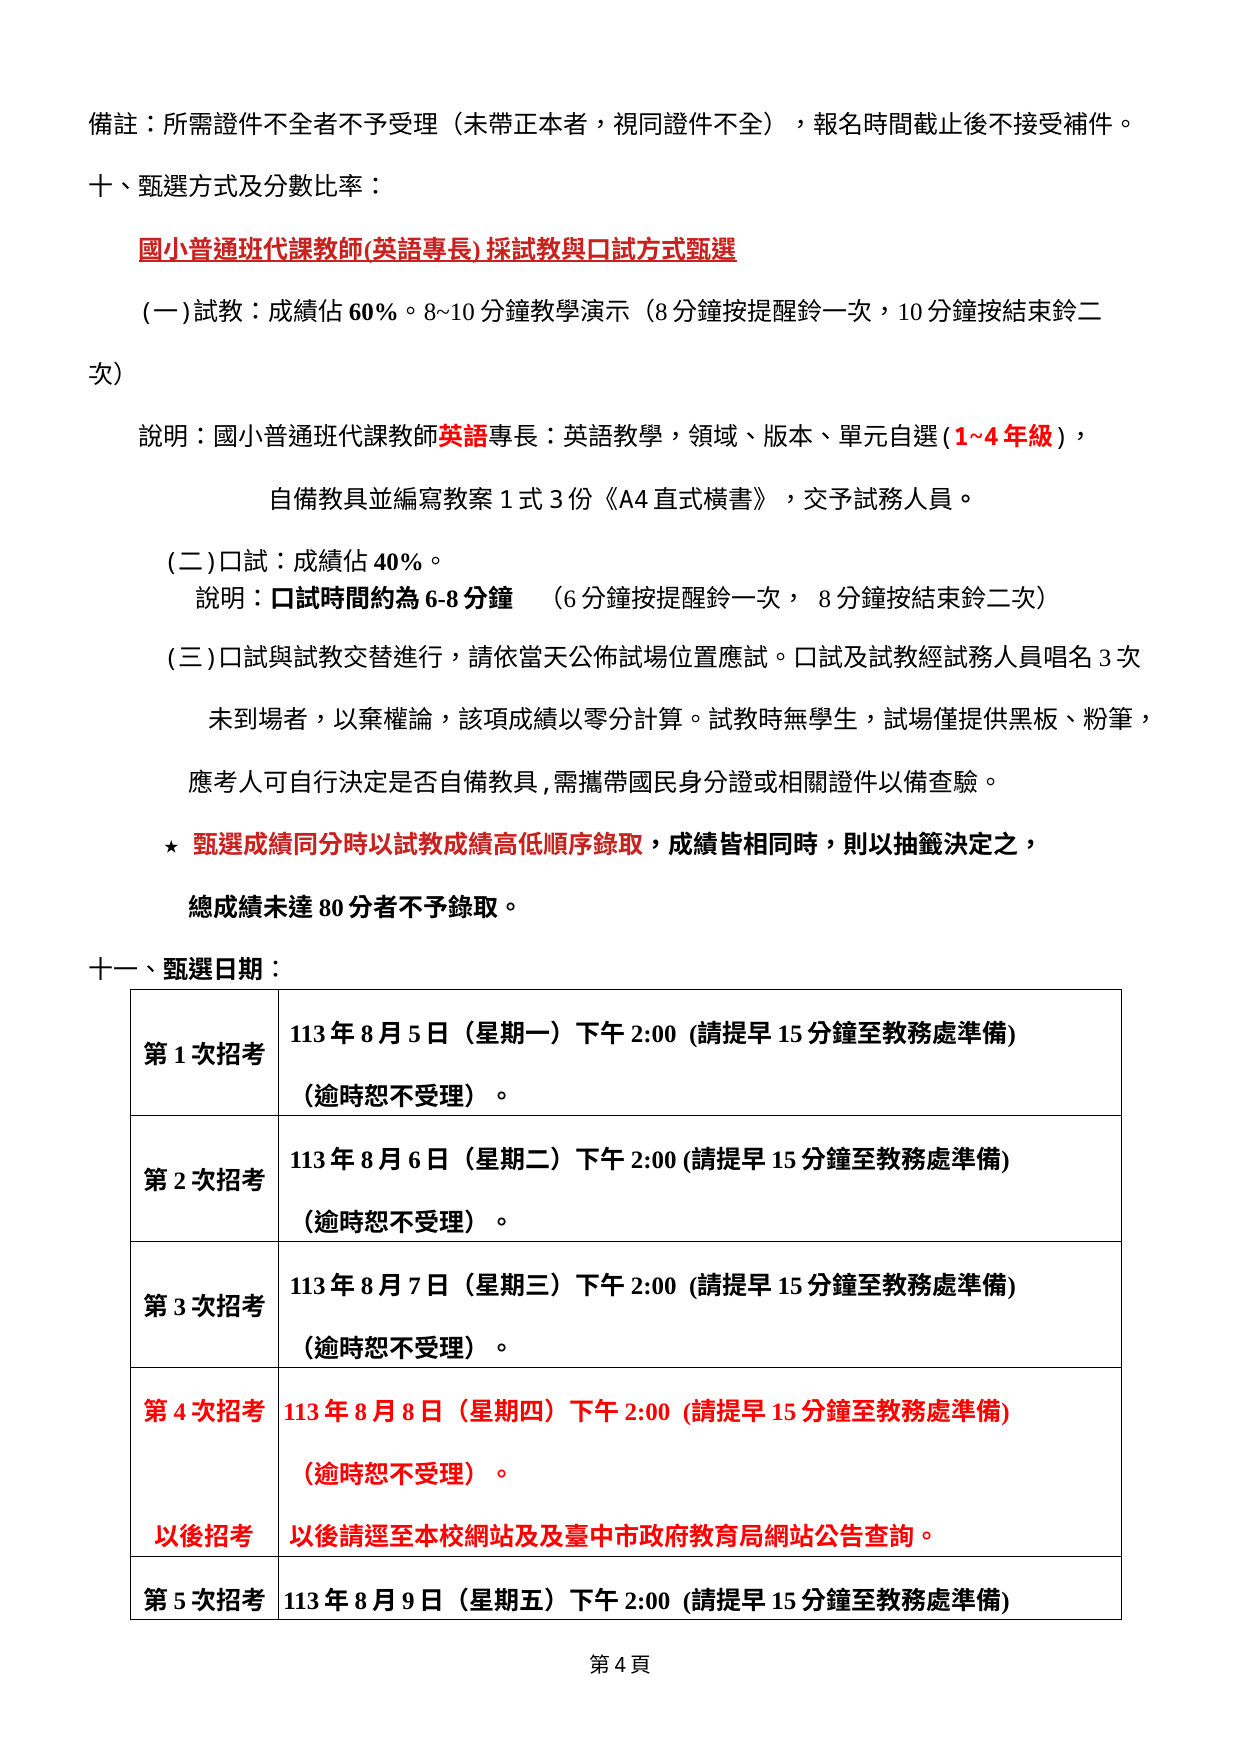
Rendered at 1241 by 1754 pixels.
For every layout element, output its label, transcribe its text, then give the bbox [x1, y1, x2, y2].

table_cell 第2次招考 [131, 1116, 278, 1241]
table_header 113年8月5日（星期一）下午2:00 (請提早15分鐘至教務處準備) （逾時恕不受理）。 [279, 990, 1121, 1115]
table_cell 第5次招考 [131, 1557, 278, 1619]
text (二)口試：成績佔40%。 [89, 518, 1152, 581]
text 國小普通班代課教師(英語專長) 採試教與口試方式甄選 [89, 206, 1152, 268]
text (一)試教：成績佔60%。8~10分鐘教學演示（8分鐘按提醒鈴一次，10分鐘按結束鈴二次） [89, 268, 1152, 393]
table_cell 113年8月9日（星期五）下午2:00 (請提早15分鐘至教務處準備) [279, 1557, 1121, 1619]
text 未到場者，以棄權論，該項成績以零分計算。試教時無學生，試場僅提供黑板、粉筆，應考人可自行決定是否自備教具,需攜帶國民身分證或相關證件以備查驗。 [89, 676, 1152, 801]
table_cell 第3次招考 [131, 1242, 278, 1367]
text (三)口試與試教交替進行，請依當天公佈試場位置應試。口試及試教經試務人員唱名3次 [89, 614, 1152, 676]
text 自備教具並編寫教案1式3份《A4直式橫書》，交予試務人員。 [89, 456, 1152, 518]
table_header 第1次招考 [131, 990, 278, 1115]
table_cell 第4次招考 以後招考 [131, 1368, 278, 1556]
text 十、甄選方式及分數比率： [89, 143, 1152, 206]
table_cell 113年8月8日（星期四）下午2:00 (請提早15分鐘至教務處準備) （逾時恕不受理）。 以後請逕至本校網站及及臺中市政府教育局網站公告查詢。 [279, 1368, 1121, 1556]
text ★ 甄選成績同分時以試教成績高低順序錄取，成績皆相同時，則以抽籤決定之， [89, 801, 1152, 864]
table_cell 113年8月7日（星期三）下午2:00 (請提早15分鐘至教務處準備) （逾時恕不受理）。 [279, 1242, 1121, 1367]
text 說明：口試時間約為6-8分鐘 （6分鐘按提醒鈴一次， 8分鐘按結束鈴二次） [89, 581, 1152, 614]
table_cell 113年8月6日（星期二）下午2:00 (請提早15分鐘至教務處準備) （逾時恕不受理）。 [279, 1116, 1121, 1241]
text 總成績未達80分者不予錄取。 [89, 864, 1152, 926]
text 說明：國小普通班代課教師英語專長：英語教學，領域、版本、單元自選(1~4年級)， [89, 393, 1152, 456]
text 備註：所需證件不全者不予受理（未帶正本者，視同證件不全），報名時間截止後不接受補件。 [89, 81, 1189, 143]
text 十一、甄選日期： [89, 926, 1152, 989]
